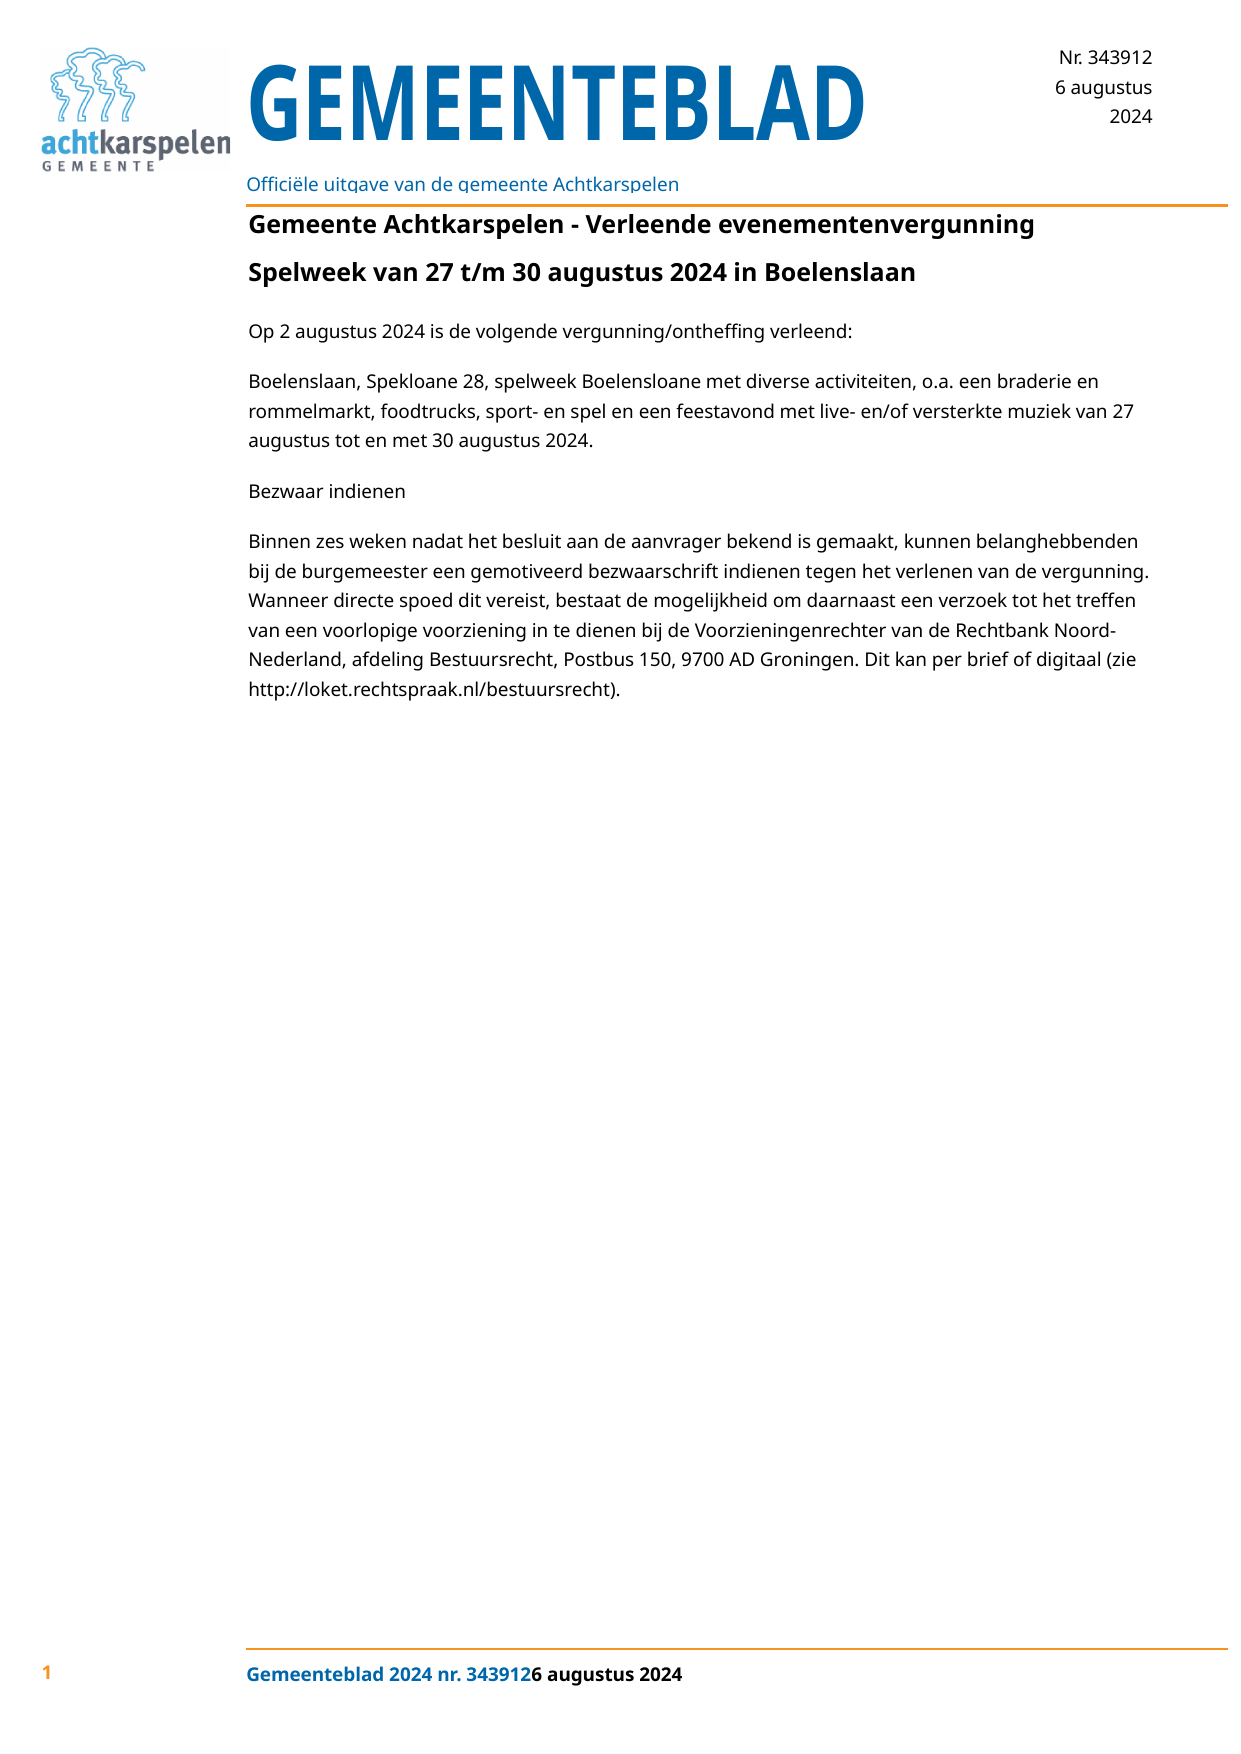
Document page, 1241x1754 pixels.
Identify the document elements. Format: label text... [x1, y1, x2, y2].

text Bezwaar indienen [248, 478, 1152, 504]
text Boelenslaan, Spekloane 28, spelweek Boelensloane met diverse activiteiten, o.a. een braderie en rommelmarkt, foodtrucks, sport- en spel en een feestavond met live- en/of versterkte muziek van 27 augustus tot en met 30 augustus 2024. [248, 368, 1152, 453]
text Binnen zes weken nadat het besluit aan de aanvrager bekend is gemaakt, kunnen belanghebbenden bij de burgemeester een gemotiveerd bezwaarschrift indienen tegen het verlenen van de vergunning. Wanneer directe spoed dit vereist, bestaat de mogelijkheid om daarnaast een verzoek tot het treffen van een voorlopige voorziening in te dienen bij de Voorzieningenrechter van de Rechtbank Noord-Nederland, afdeling Bestuursrecht, Postbus 150, 9700 AD Groningen. Dit kan per brief of digitaal (zie http://loket.rechtspraak.nl/bestuursrecht). [248, 528, 1152, 702]
text Op 2 augustus 2024 is de volgende vergunning/ontheffing verleend: [248, 318, 1152, 344]
text Gemeente Achtkarspelen - Verleende evenementenvergunning Spelweek van 27 t/m 30 augustus 2024 in Boelenslaan [248, 207, 1152, 288]
picture [41, 47, 231, 172]
